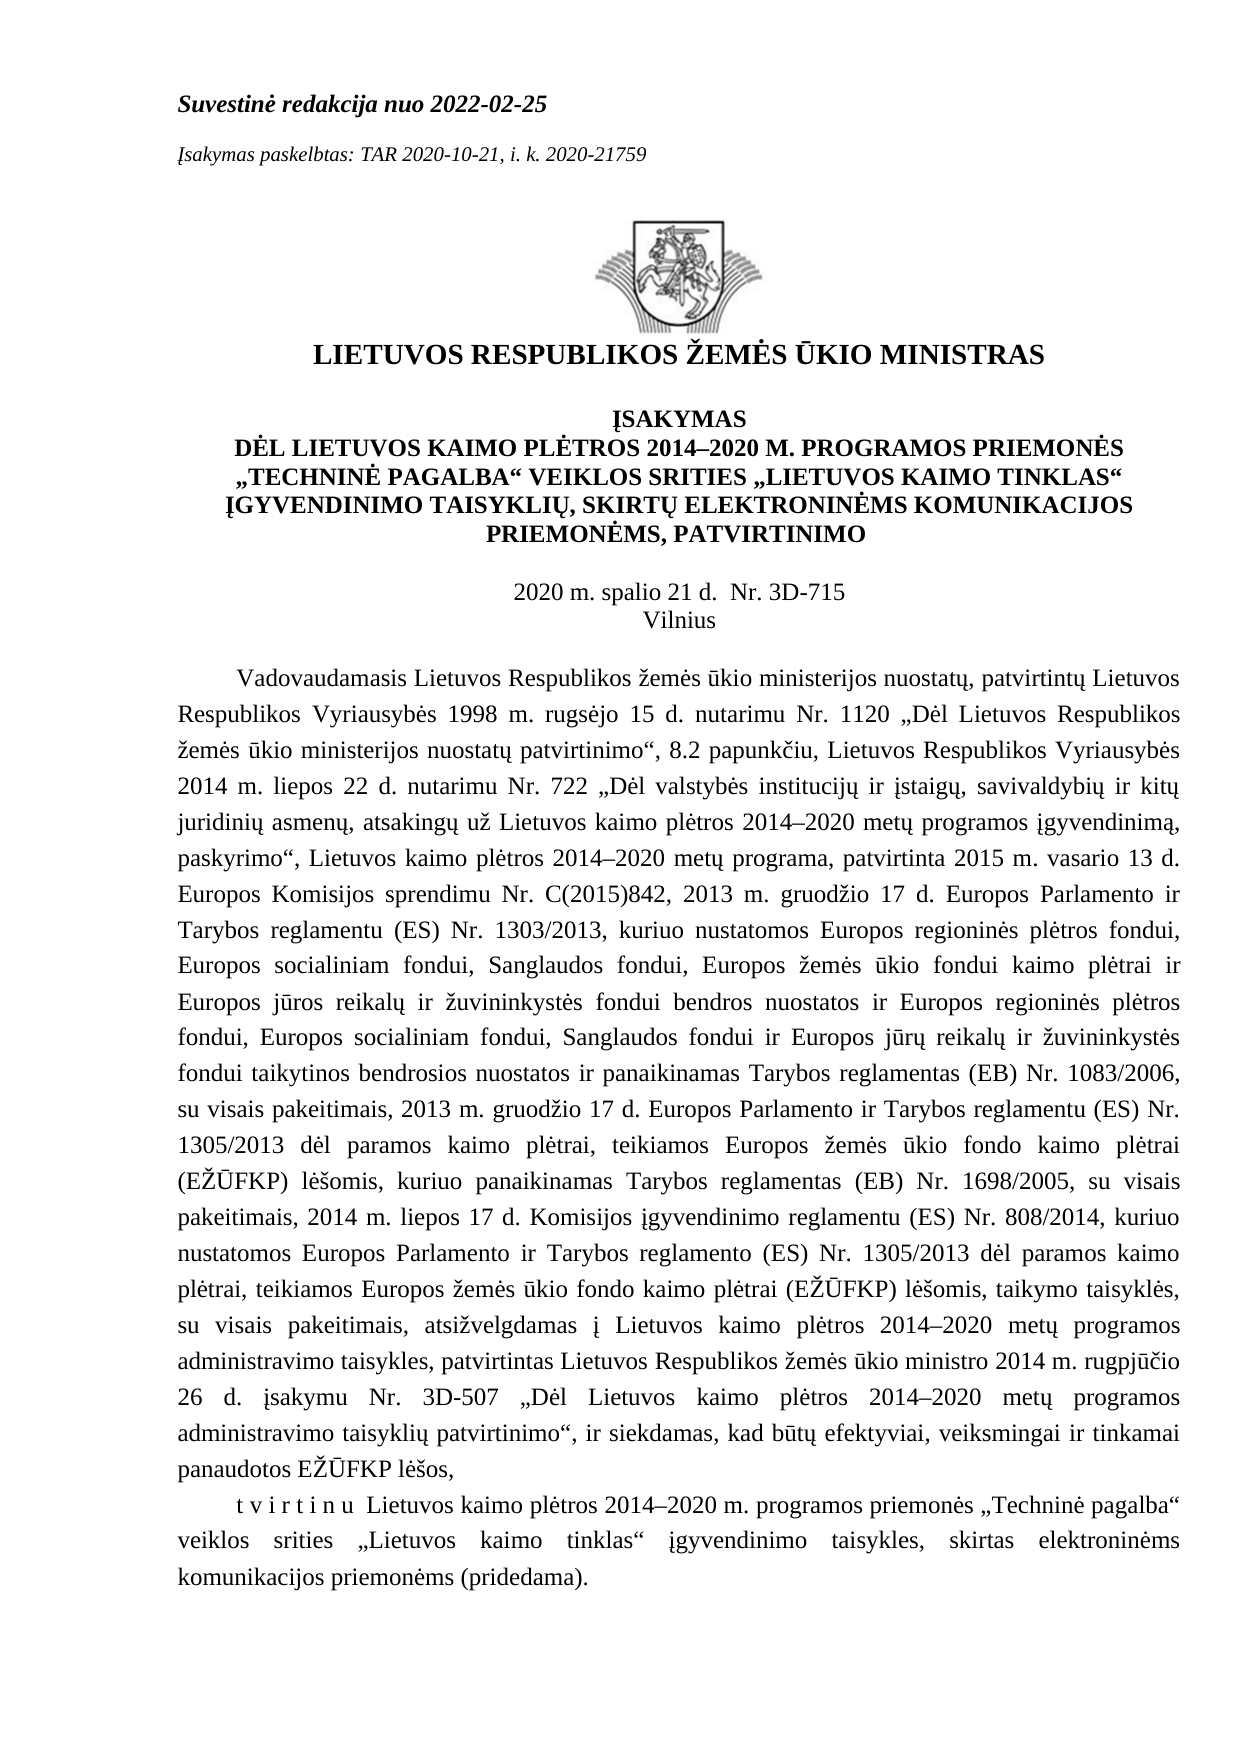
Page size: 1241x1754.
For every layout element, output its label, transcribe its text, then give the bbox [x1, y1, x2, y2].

text Vadovaudamasis Lietuvos Respublikos žemės ūkio ministerijos nuostatų, patvirtintų Lietuvos Respublikos Vyriausybės 1998 m. rugsėjo 15 d. nutarimu Nr. 1120 „Dėl Lietuvos Respublikos žemės ūkio ministerijos nuostatų patvirtinimo“, 8.2 papunkčiu, Lietuvos Respublikos Vyriausybės 2014 m. liepos 22 d. nutarimu Nr. 722 „Dėl valstybės institucijų ir įstaigų, savivaldybių ir kitų juridinių asmenų, atsakingų už Lietuvos kaimo plėtros 2014–2020 metų programos įgyvendinimą, paskyrimo“, Lietuvos kaimo plėtros 2014–2020 metų programa, patvirtinta 2015 m. vasario 13 d. Europos Komisijos sprendimu Nr. C(2015)842, 2013 m. gruodžio 17 d. Europos Parlamento ir Tarybos reglamentu (ES) Nr. 1303/2013, kuriuo nustatomos Europos regioninės plėtros fondui, Europos socialiniam fondui, Sanglaudos fondui, Europos žemės ūkio fondui kaimo plėtrai ir Europos jūros reikalų ir žuvininkystės fondui bendros nuostatos ir Europos regioninės plėtros fondui, Europos socialiniam fondui, Sanglaudos fondui ir Europos jūrų reikalų ir žuvininkystės fondui taikytinos bendrosios nuostatos ir panaikinamas Tarybos reglamentas (EB) Nr. 1083/2006, su visais pakeitimais, 2013 m. gruodžio 17 d. Europos Parlamento ir Tarybos reglamentu (ES) Nr. 1305/2013 dėl paramos kaimo plėtrai, teikiamos Europos žemės ūkio fondo kaimo plėtrai (EŽŪFKP) lėšomis, kuriuo panaikinamas Tarybos reglamentas (EB) Nr. 1698/2005, su visais pakeitimais, 2014 m. liepos 17 d. Komisijos įgyvendinimo reglamentu (ES) Nr. 808/2014, kuriuo nustatomos Europos Parlamento ir Tarybos reglamento (ES) Nr. 1305/2013 dėl paramos kaimo plėtrai, teikiamos Europos žemės ūkio fondo kaimo plėtrai (EŽŪFKP) lėšomis, taikymo taisyklės, su visais pakeitimais, atsižvelgdamas į Lietuvos kaimo plėtros 2014–2020 metų programos administravimo taisykles, patvirtintas Lietuvos Respublikos žemės ūkio ministro 2014 m. rugpjūčio 26 d. įsakymu Nr. 3D-507 „Dėl Lietuvos kaimo plėtros 2014–2020 metų programos administravimo taisyklių patvirtinimo“, ir siekdamas, kad būtų efektyviai, veiksmingai ir tinkamai panaudotos EŽŪFKP lėšos, [177, 663, 1181, 1482]
text t v i r t i n u Lietuvos kaimo plėtros 2014–2020 m. programos priemonės „Techninė pagalba“ veiklos srities „Lietuvos kaimo tinklas“ įgyvendinimo taisykles, skirtas elektroninėms komunikacijos priemonėms (pridedama). [177, 1490, 1181, 1590]
text Suvestinė redakcija nuo 2022-02-25 [177, 89, 1181, 117]
text DĖL LIETUVOS KAIMO PLĖTROS 2014–2020 M. PROGRAMOS PRIEMONĖS „TECHNINĖ PAGALBA“ VEIKLOS SRITIES „LIETUVOS KAIMO TINKLAS“ ĮGYVENDINIMO TAISYKLIŲ, SKIRTŲ ELEKTRONINĖMS KOMUNIKACIJOS PRIEMONĖMS, PATVIRTINIMO [177, 433, 1181, 548]
text ĮSAKYMAS [177, 404, 1181, 433]
text Vilnius [177, 606, 1181, 634]
text LIETUVOS RESPUBLIKOS ŽEMĖS ŪKIO MINISTRAS [177, 337, 1181, 371]
text 2020 m. spalio 21 d. Nr. 3D-715 [177, 577, 1181, 606]
text Įsakymas paskelbtas: TAR 2020-10-21, i. k. 2020-21759 [177, 141, 1181, 166]
